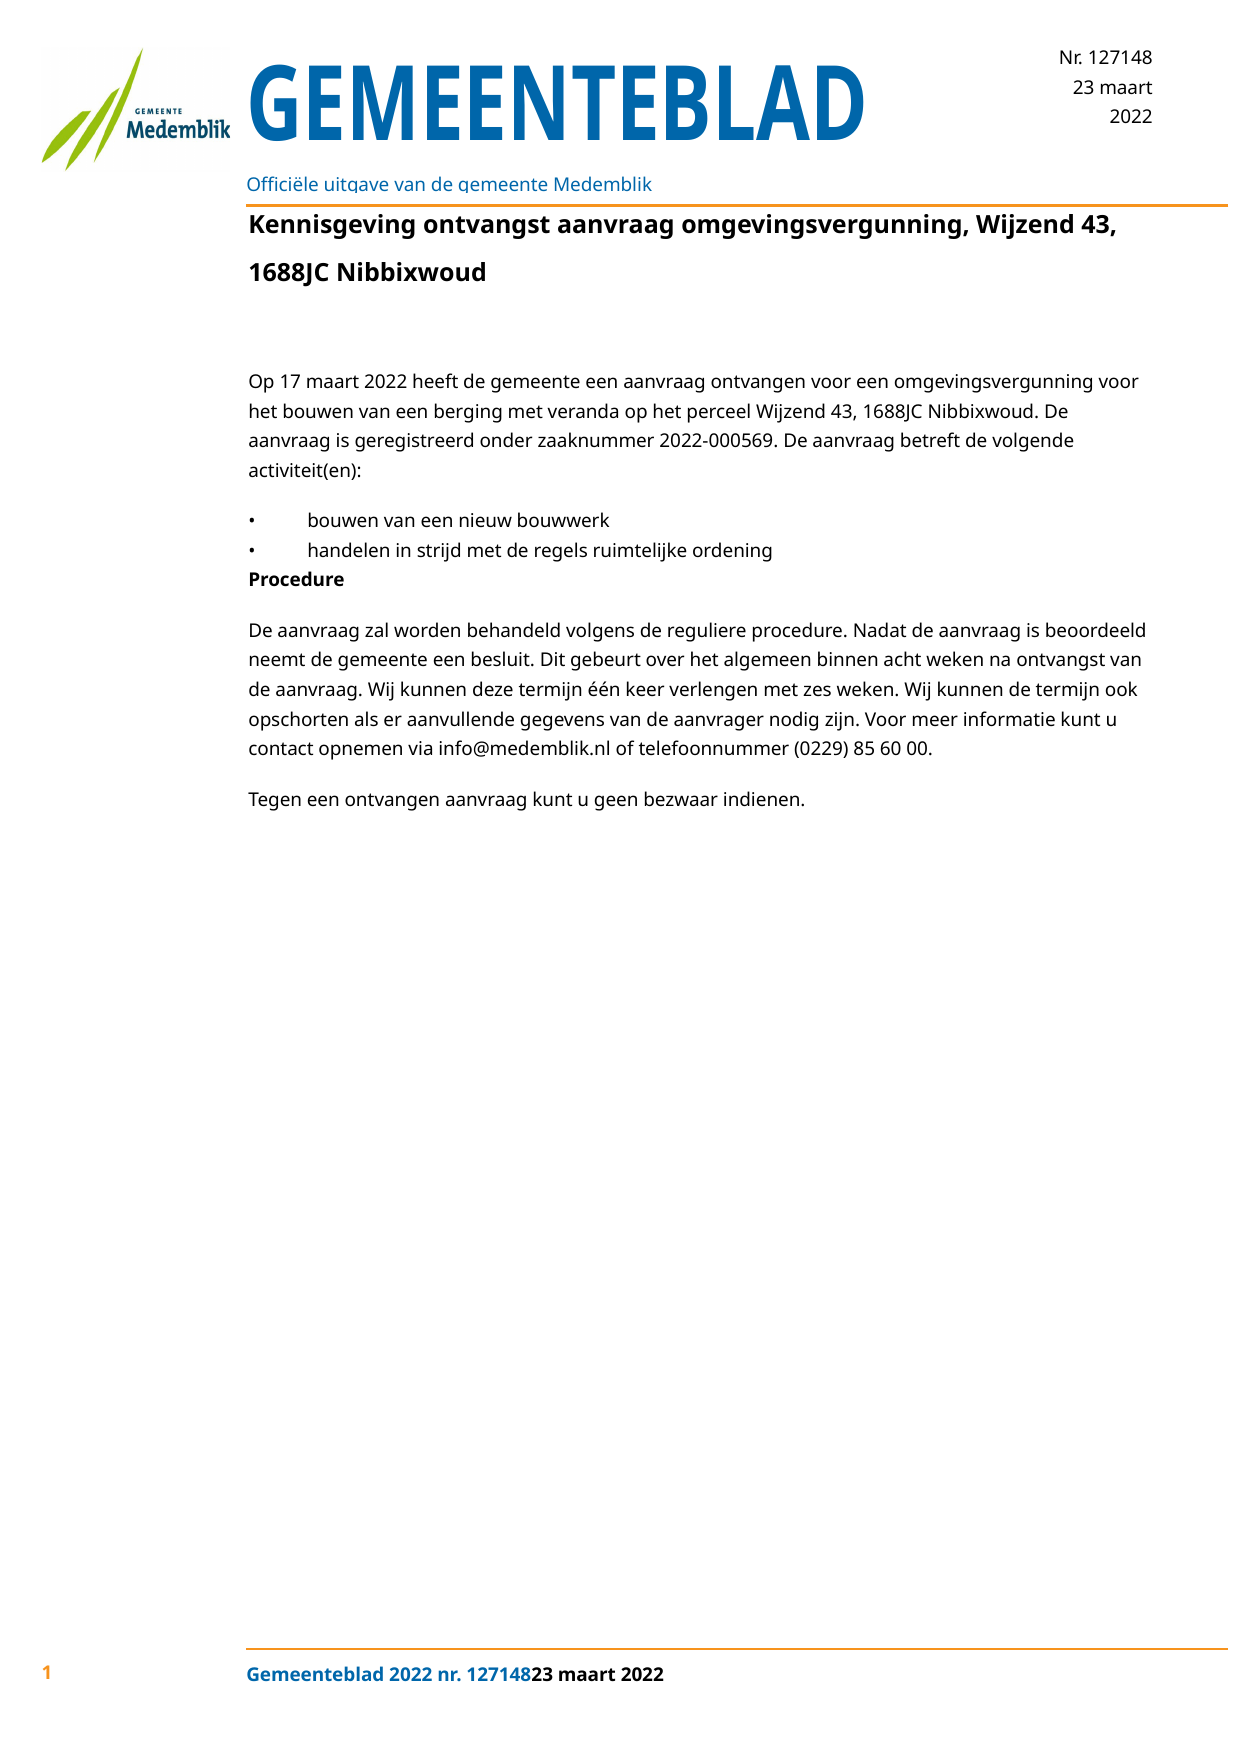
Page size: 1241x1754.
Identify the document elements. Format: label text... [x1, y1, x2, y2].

text Tegen een ontvangen aanvraag kunt u geen bezwaar indienen. [248, 786, 1152, 812]
text Op 17 maart 2022 heeft de gemeente een aanvraag ontvangen voor een omgevingsvergunning voor het bouwen van een berging met veranda op het perceel Wijzend 43, 1688JC Nibbixwoud. De aanvraag is geregistreerd onder zaaknummer 2022-000569. De aanvraag betreft de volgende activiteit(en): [248, 368, 1152, 483]
text De aanvraag zal worden behandeld volgens de reguliere procedure. Nadat de aanvraag is beoordeeld neemt de gemeente een besluit. Dit gebeurt over het algemeen binnen acht weken na ontvangst van de aanvraag. Wij kunnen deze termijn één keer verlengen met zes weken. Wij kunnen de termijn ook opschorten als er aanvullende gegevens van de aanvrager nodig zijn. Voor meer informatie kunt u contact opnemen via info@medemblik.nl of telefoonnummer (0229) 85 60 00. [248, 617, 1152, 761]
list handelen in strijd met de regels ruimtelijke ordening [248, 537, 1152, 563]
text Kennisgeving ontvangst aanvraag omgevingsvergunning, Wijzend 43, 1688JC Nibbixwoud [248, 207, 1152, 288]
picture [41, 47, 231, 172]
text Procedure [248, 567, 1152, 592]
list bouwen van een nieuw bouwwerk [248, 507, 1152, 533]
